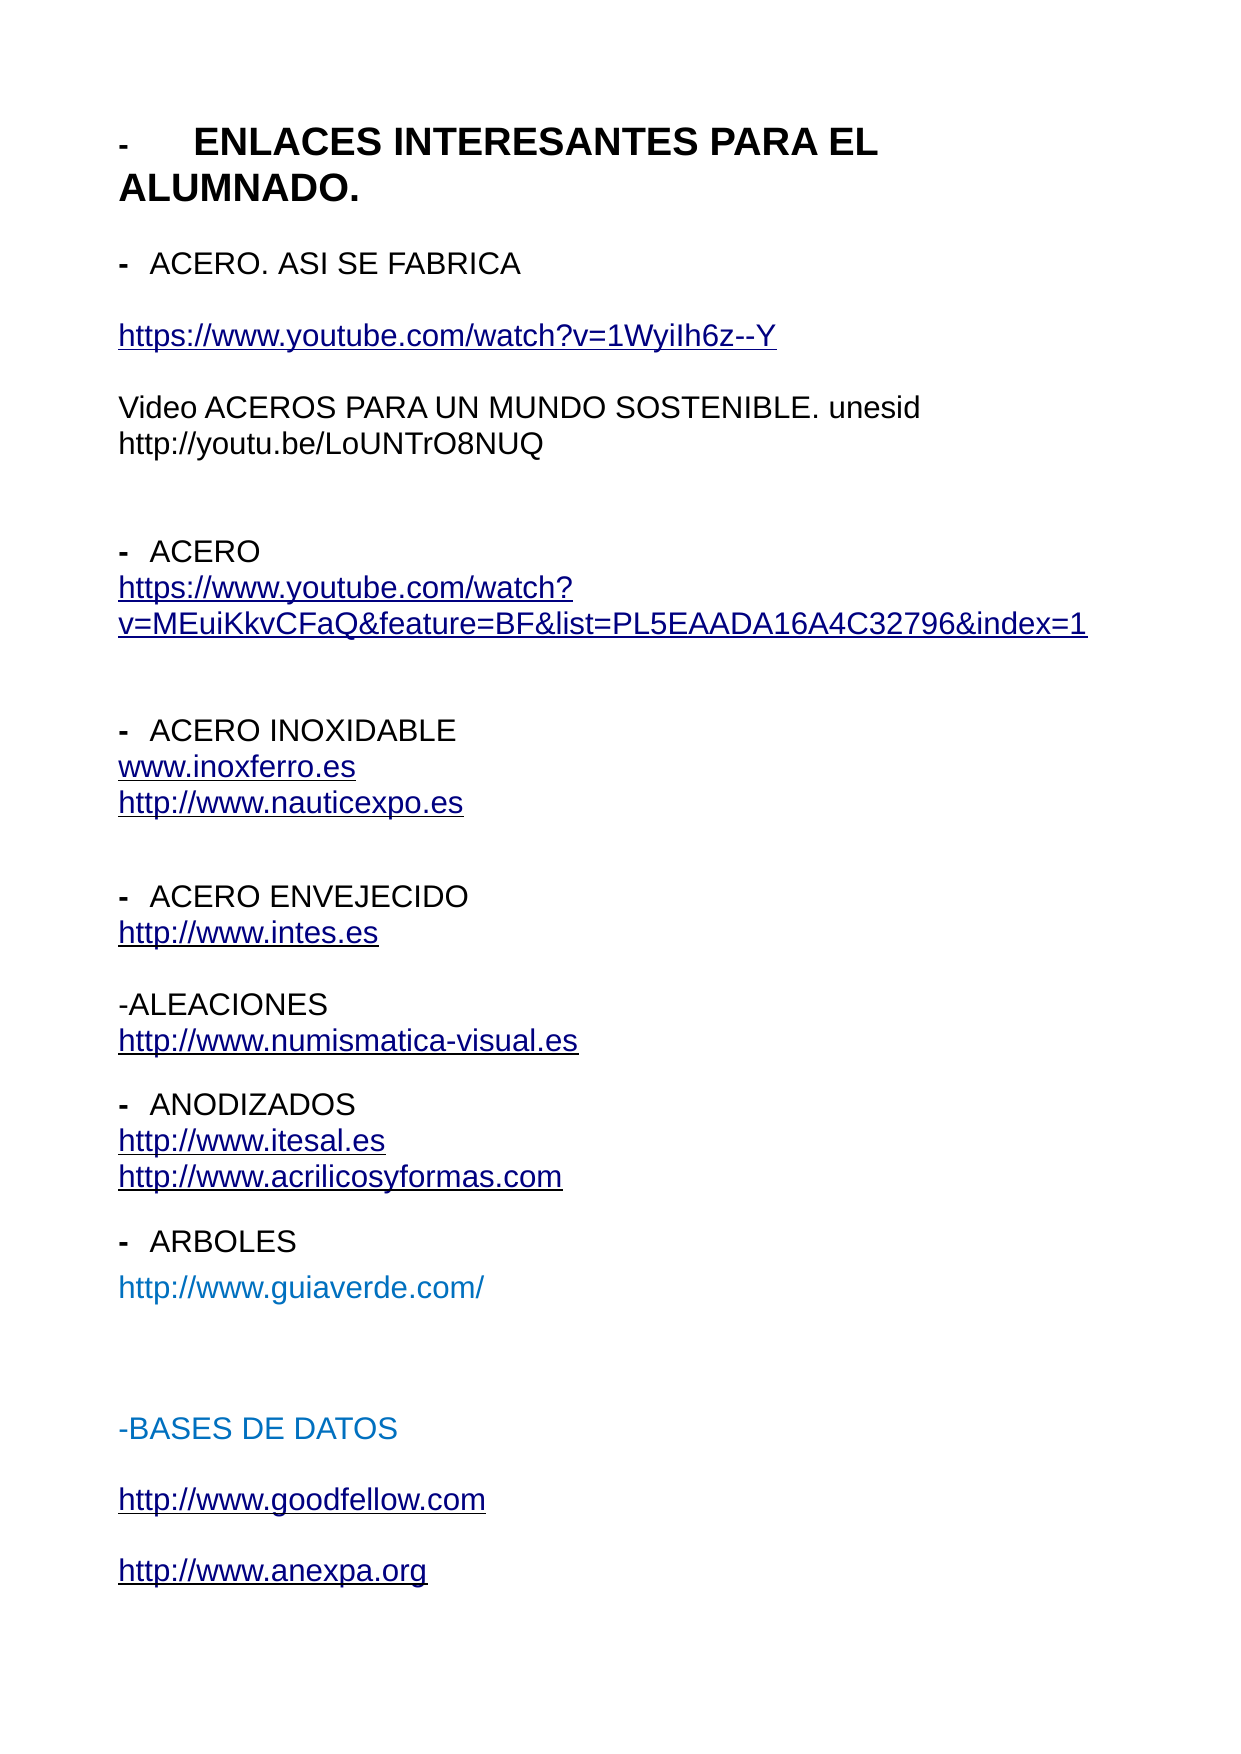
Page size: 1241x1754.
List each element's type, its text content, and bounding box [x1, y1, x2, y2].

text http://www.intes.es [118, 914, 1122, 950]
text http://www.nauticexpo.es [118, 784, 1122, 820]
text http://www.numismatica-visual.es [118, 1022, 1122, 1057]
list ARBOLES [118, 1223, 1122, 1259]
text http://www.goodfellow.com [118, 1471, 1122, 1517]
text Video ACEROS PARA UN MUNDO SOSTENIBLE. unesid http://youtu.be/LoUNTrO8NUQ [118, 389, 1122, 461]
list ENLACES INTERESANTES PARA EL ALUMNADO. [118, 118, 1122, 209]
list ACERO ENVEJECIDO [118, 878, 1122, 914]
text http://www.anexpa.org [118, 1542, 1122, 1588]
list ACERO. ASI SE FABRICA [118, 245, 1122, 281]
list ACERO INOXIDABLE [118, 712, 1122, 748]
text http://www.acrilicosyformas.com [118, 1158, 1122, 1194]
text https://www.youtube.com/watch?v=1WyiIh6z--Y [118, 317, 1122, 353]
text -BASES DE DATOS [118, 1400, 1122, 1446]
text http://www.guiaverde.com/ [118, 1259, 1122, 1304]
text www.inoxferro.es [118, 748, 1122, 784]
text -ALEACIONES [118, 986, 1122, 1022]
text https://www.youtube.com/watch?v=MEuiKkvCFaQ&feature=BF&list=PL5EAADA16A4C32796&index=1 [118, 569, 1122, 641]
text http://www.itesal.es [118, 1122, 1122, 1158]
list ANODIZADOS [118, 1086, 1122, 1122]
list ACERO [118, 533, 1122, 569]
